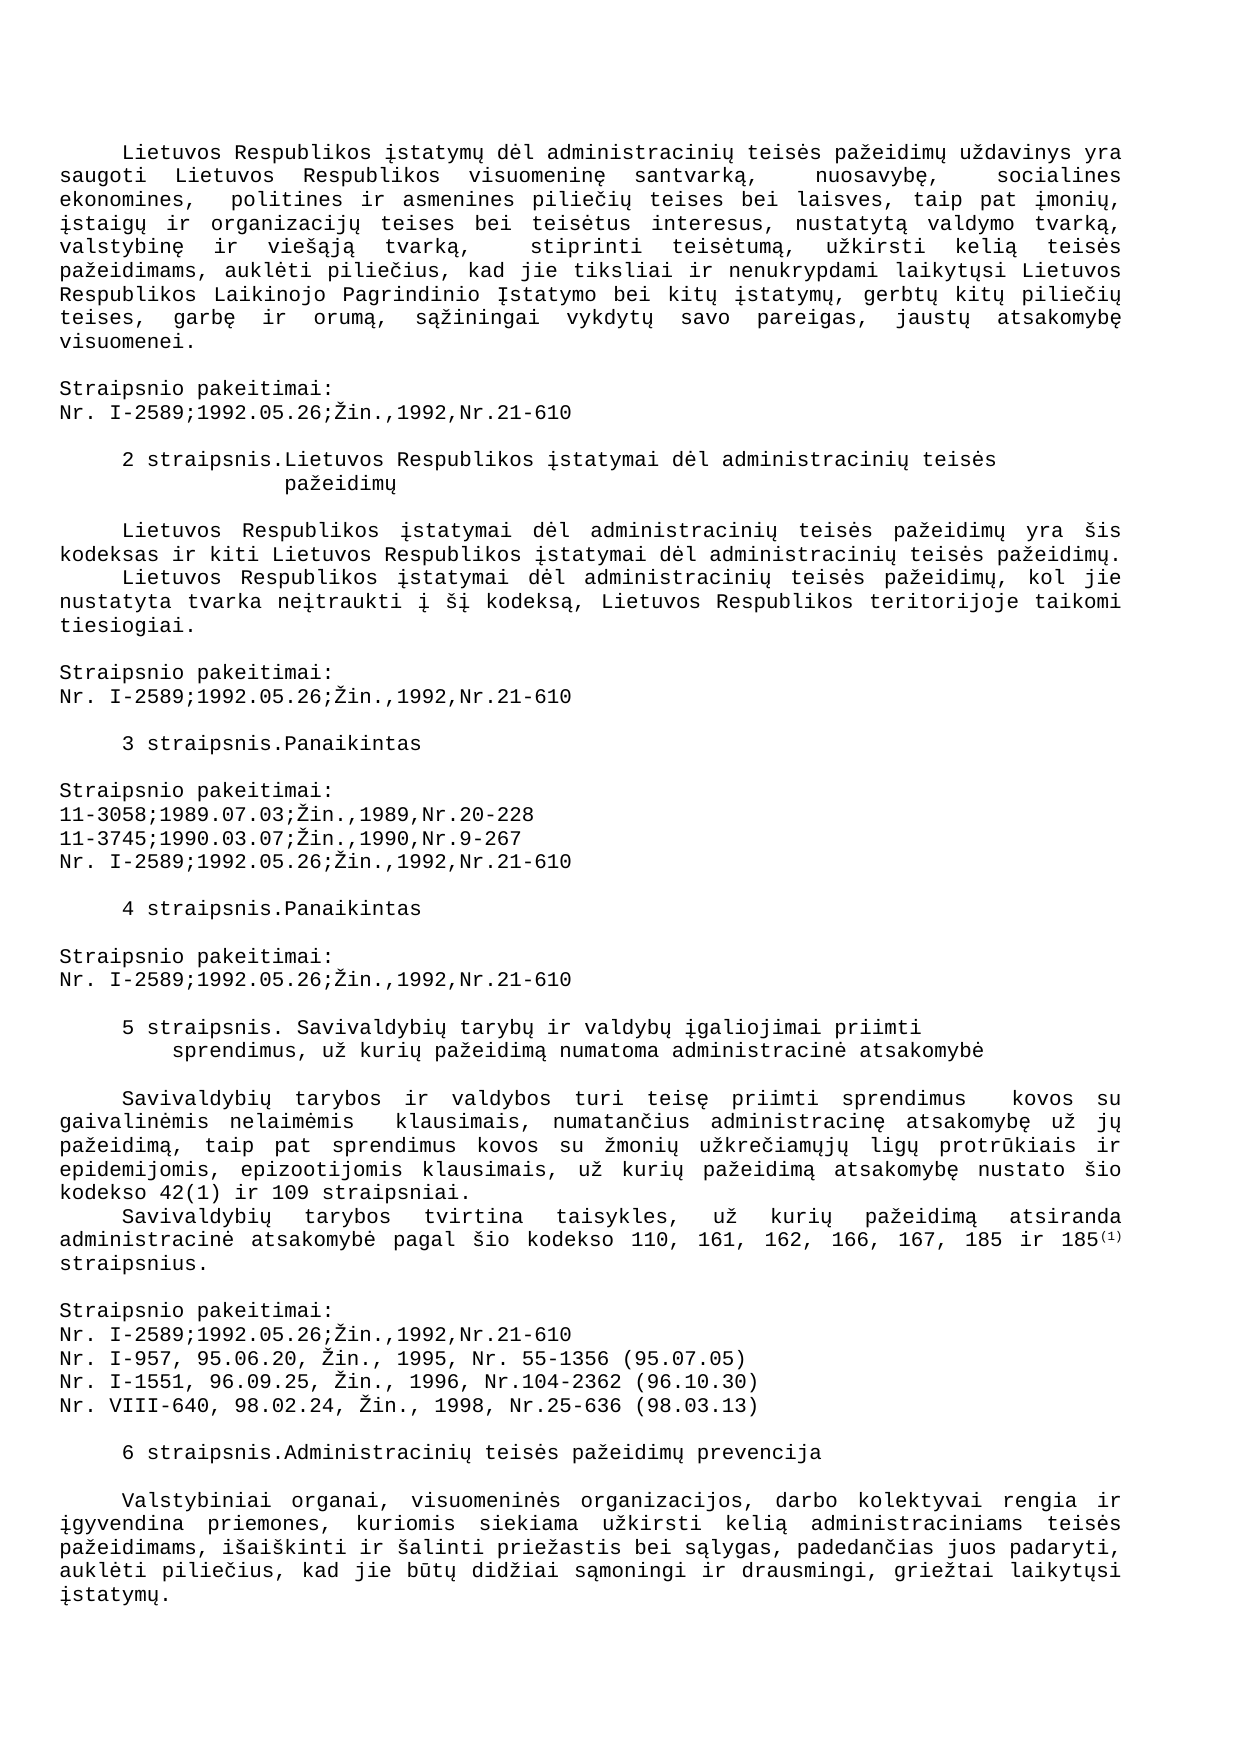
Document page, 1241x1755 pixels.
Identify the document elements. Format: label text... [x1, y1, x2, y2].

text Nr. I-2589;1992.05.26;Žin.,1992,Nr.21-610 [59, 969, 1122, 993]
text 11-3058;1989.07.03;Žin.,1989,Nr.20-228 [59, 804, 1122, 827]
text Lietuvos Respublikos įstatymai dėl administracinių teisės pažeidimų yra šis kodeksas ir kiti Lietuvos Respublikos įstatymai dėl administracinių teisės pažeidimų. [59, 520, 1122, 567]
text 2 straipsnis.Lietuvos Respublikos įstatymai dėl administracinių teisės [59, 449, 1122, 473]
text Nr. I-2589;1992.05.26;Žin.,1992,Nr.21-610 [59, 851, 1122, 875]
text Nr. I-2589;1992.05.26;Žin.,1992,Nr.21-610 [59, 1324, 1122, 1348]
text Valstybiniai organai, visuomeninės organizacijos, darbo kolektyvai rengia ir įgyvendina priemones, kuriomis siekiama užkirsti kelią administraciniams teisės pažeidimams, išaiškinti ir šalinti priežastis bei sąlygas, padedančias juos padaryti, auklėti piliečius, kad jie būtų didžiai sąmoningi ir drausmingi, griežtai laikytųsi įstatymų. [59, 1489, 1122, 1608]
text Nr. I-957, 95.06.20, Žin., 1995, Nr. 55-1356 (95.07.05) [59, 1348, 1122, 1371]
text Straipsnio pakeitimai: [59, 1300, 1122, 1324]
text Nr. I-2589;1992.05.26;Žin.,1992,Nr.21-610 [59, 686, 1122, 709]
text Savivaldybių tarybos ir valdybos turi teisę priimti sprendimus kovos su gaivalinėmis nelaimėmis klausimais, numatančius administracinę atsakomybę už jų pažeidimą, taip pat sprendimus kovos su žmonių užkrečiamųjų ligų protrūkiais ir epidemijomis, epizootijomis klausimais, už kurių pažeidimą atsakomybę nustato šio kodekso 42(1) ir 109 straipsniai. [59, 1088, 1122, 1206]
text Lietuvos Respublikos įstatymų dėl administracinių teisės pažeidimų uždavinys yra saugoti Lietuvos Respublikos visuomeninę santvarką, nuosavybę, socialines ekonomines, politines ir asmenines piliečių teises bei laisves, taip pat įmonių, įstaigų ir organizacijų teises bei teisėtus interesus, nustatytą valdymo tvarką, valstybinę ir viešąją tvarką, stiprinti teisėtumą, užkirsti kelią teisės pažeidimams, auklėti piliečius, kad jie tiksliai ir nenukrypdami laikytųsi Lietuvos Respublikos Laikinojo Pagrindinio Įstatymo bei kitų įstatymų, gerbtų kitų piliečių teises, garbę ir orumą, sąžiningai vykdytų savo pareigas, jaustų atsakomybę visuomenei. [59, 142, 1122, 354]
text sprendimus, už kurių pažeidimą numatoma administracinė atsakomybė [59, 1040, 1122, 1064]
text Lietuvos Respublikos įstatymai dėl administracinių teisės pažeidimų, kol jie nustatyta tvarka neįtraukti į šį kodeksą, Lietuvos Respublikos teritorijoje taikomi tiesiogiai. [59, 567, 1122, 638]
text 4 straipsnis.Panaikintas [59, 898, 1122, 922]
text 11-3745;1990.03.07;Žin.,1990,Nr.9-267 [59, 827, 1122, 851]
text Nr. I-1551, 96.09.25, Žin., 1996, Nr.104-2362 (96.10.30) [59, 1371, 1122, 1395]
text 5 straipsnis. Savivaldybių tarybų ir valdybų įgaliojimai priimti [59, 1017, 1122, 1040]
text 3 straipsnis.Panaikintas [59, 733, 1122, 757]
text Nr. VIII-640, 98.02.24, Žin., 1998, Nr.25-636 (98.03.13) [59, 1395, 1122, 1419]
text Straipsnio pakeitimai: [59, 662, 1122, 686]
text pažeidimų [59, 473, 1122, 496]
text 6 straipsnis.Administracinių teisės pažeidimų prevencija [59, 1442, 1122, 1466]
text Straipsnio pakeitimai: [59, 946, 1122, 969]
text Straipsnio pakeitimai: [59, 780, 1122, 804]
text Nr. I-2589;1992.05.26;Žin.,1992,Nr.21-610 [59, 402, 1122, 426]
text Straipsnio pakeitimai: [59, 378, 1122, 402]
text Savivaldybių tarybos tvirtina taisykles, už kurių pažeidimą atsiranda administracinė atsakomybė pagal šio kodekso 110, 161, 162, 166, 167, 185 ir 185(1) straipsnius. [59, 1206, 1122, 1277]
